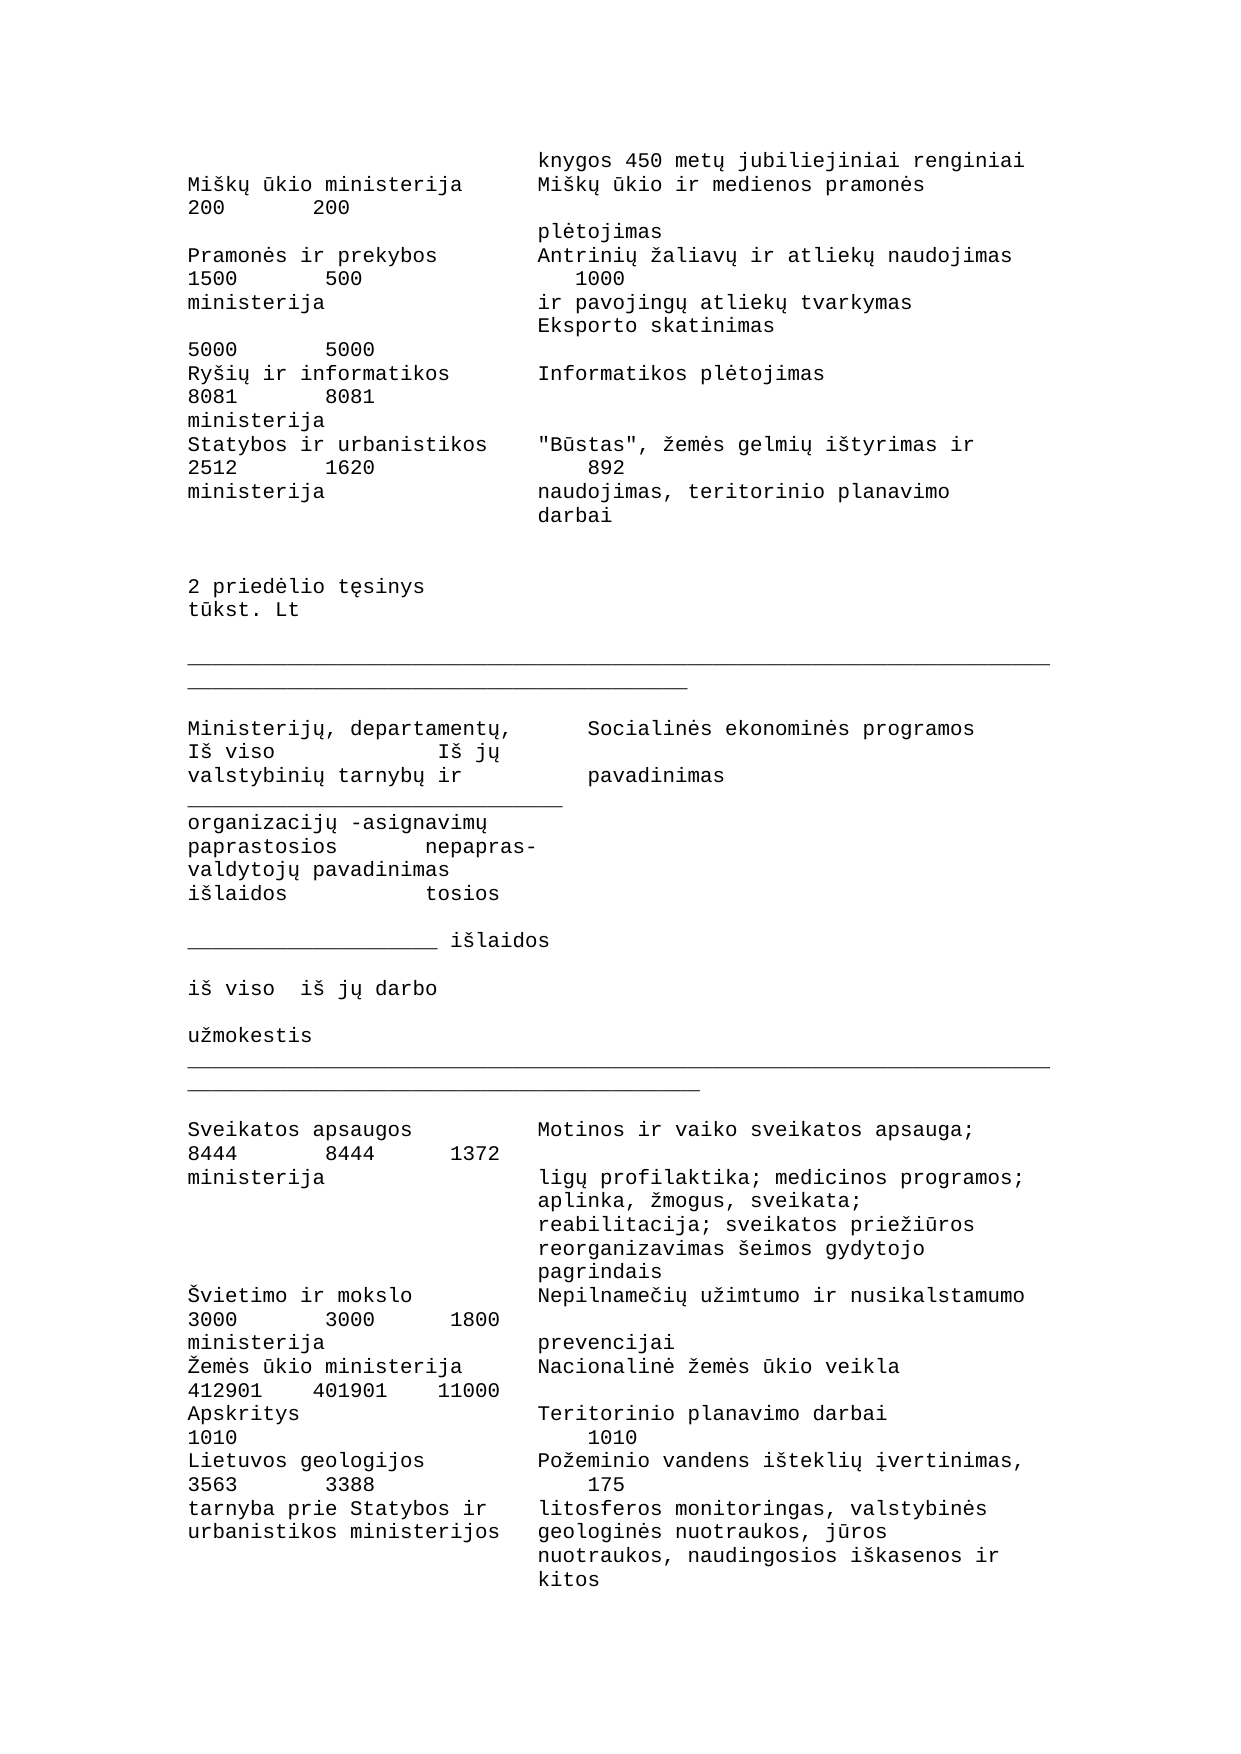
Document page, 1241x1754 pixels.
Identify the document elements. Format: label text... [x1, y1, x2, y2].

text nuotraukos, naudingosios iškasenos ir [187, 1545, 1053, 1569]
text aplinka, žmogus, sveikata; [187, 1190, 1053, 1214]
text reorganizavimas šeimos gydytojo [187, 1238, 1053, 1261]
text 3563 3388 175 [187, 1474, 1053, 1498]
text Sveikatos apsaugos Motinos ir vaiko sveikatos apsauga; 8444 8444 1372 [187, 1119, 1053, 1167]
text iš viso iš jų darbo [187, 954, 1053, 1001]
text Eksporto skatinimas 5000 5000 [187, 316, 1053, 363]
text pagrindais [187, 1261, 1053, 1285]
text tarnyba prie Statybos ir litosferos monitoringas, valstybinės [187, 1498, 1053, 1521]
text ministerija prevencijai [187, 1332, 1053, 1356]
text valstybinių tarnybų ir pavadinimas ______________________________ [187, 765, 1053, 812]
text ____________________ išlaidos [187, 907, 1053, 954]
text Švietimo ir mokslo Nepilnamečių užimtumo ir nusikalstamumo 3000 3000 1800 [187, 1285, 1053, 1332]
text kitos [187, 1569, 1053, 1592]
text Lietuvos geologijos Požeminio vandens išteklių įvertinimas, [187, 1451, 1053, 1474]
text Statybos ir urbanistikos "Būstas", žemės gelmių ištyrimas ir 2512 1620 892 [187, 434, 1053, 481]
text plėtojimas [187, 221, 1053, 244]
text Miškų ūkio ministerija Miškų ūkio ir medienos pramonės 200 200 [187, 174, 1053, 221]
text tūkst. Lt [187, 599, 1053, 623]
text reabilitacija; sveikatos priežiūros [187, 1214, 1053, 1238]
text ministerija ligų profilaktika; medicinos programos; [187, 1167, 1053, 1190]
text ministerija ir pavojingų atliekų tvarkymas [187, 292, 1053, 316]
text Apskritys Teritorinio planavimo darbai 1010 1010 [187, 1403, 1053, 1451]
text Pramonės ir prekybos Antrinių žaliavų ir atliekų naudojimas 1500 500 1000 [187, 244, 1053, 292]
text darbai [187, 505, 1053, 528]
text knygos 450 metų jubiliejiniai renginiai [187, 150, 1053, 174]
text ______________________________________________________________________________________________________________ [187, 1048, 1053, 1096]
text ministerija naudojimas, teritorinio planavimo [187, 481, 1053, 505]
text ministerija [187, 410, 1053, 434]
text 2 priedėlio tęsinys [187, 576, 1053, 599]
text Ministerijų, departamentų, Socialinės ekonominės programos Iš viso Iš jų [187, 717, 1053, 765]
text valdytojų pavadinimas išlaidos tosios [187, 859, 1053, 907]
text urbanistikos ministerijos geologinės nuotraukos, jūros [187, 1521, 1053, 1545]
text _____________________________________________________________________________________________________________ [187, 647, 1053, 694]
text užmokestis [187, 1001, 1053, 1048]
text organizacijų -asignavimų paprastosios nepapras- [187, 812, 1053, 859]
text Ryšių ir informatikos Informatikos plėtojimas 8081 8081 [187, 363, 1053, 410]
text Žemės ūkio ministerija Nacionalinė žemės ūkio veikla 412901 401901 11000 [187, 1356, 1053, 1403]
